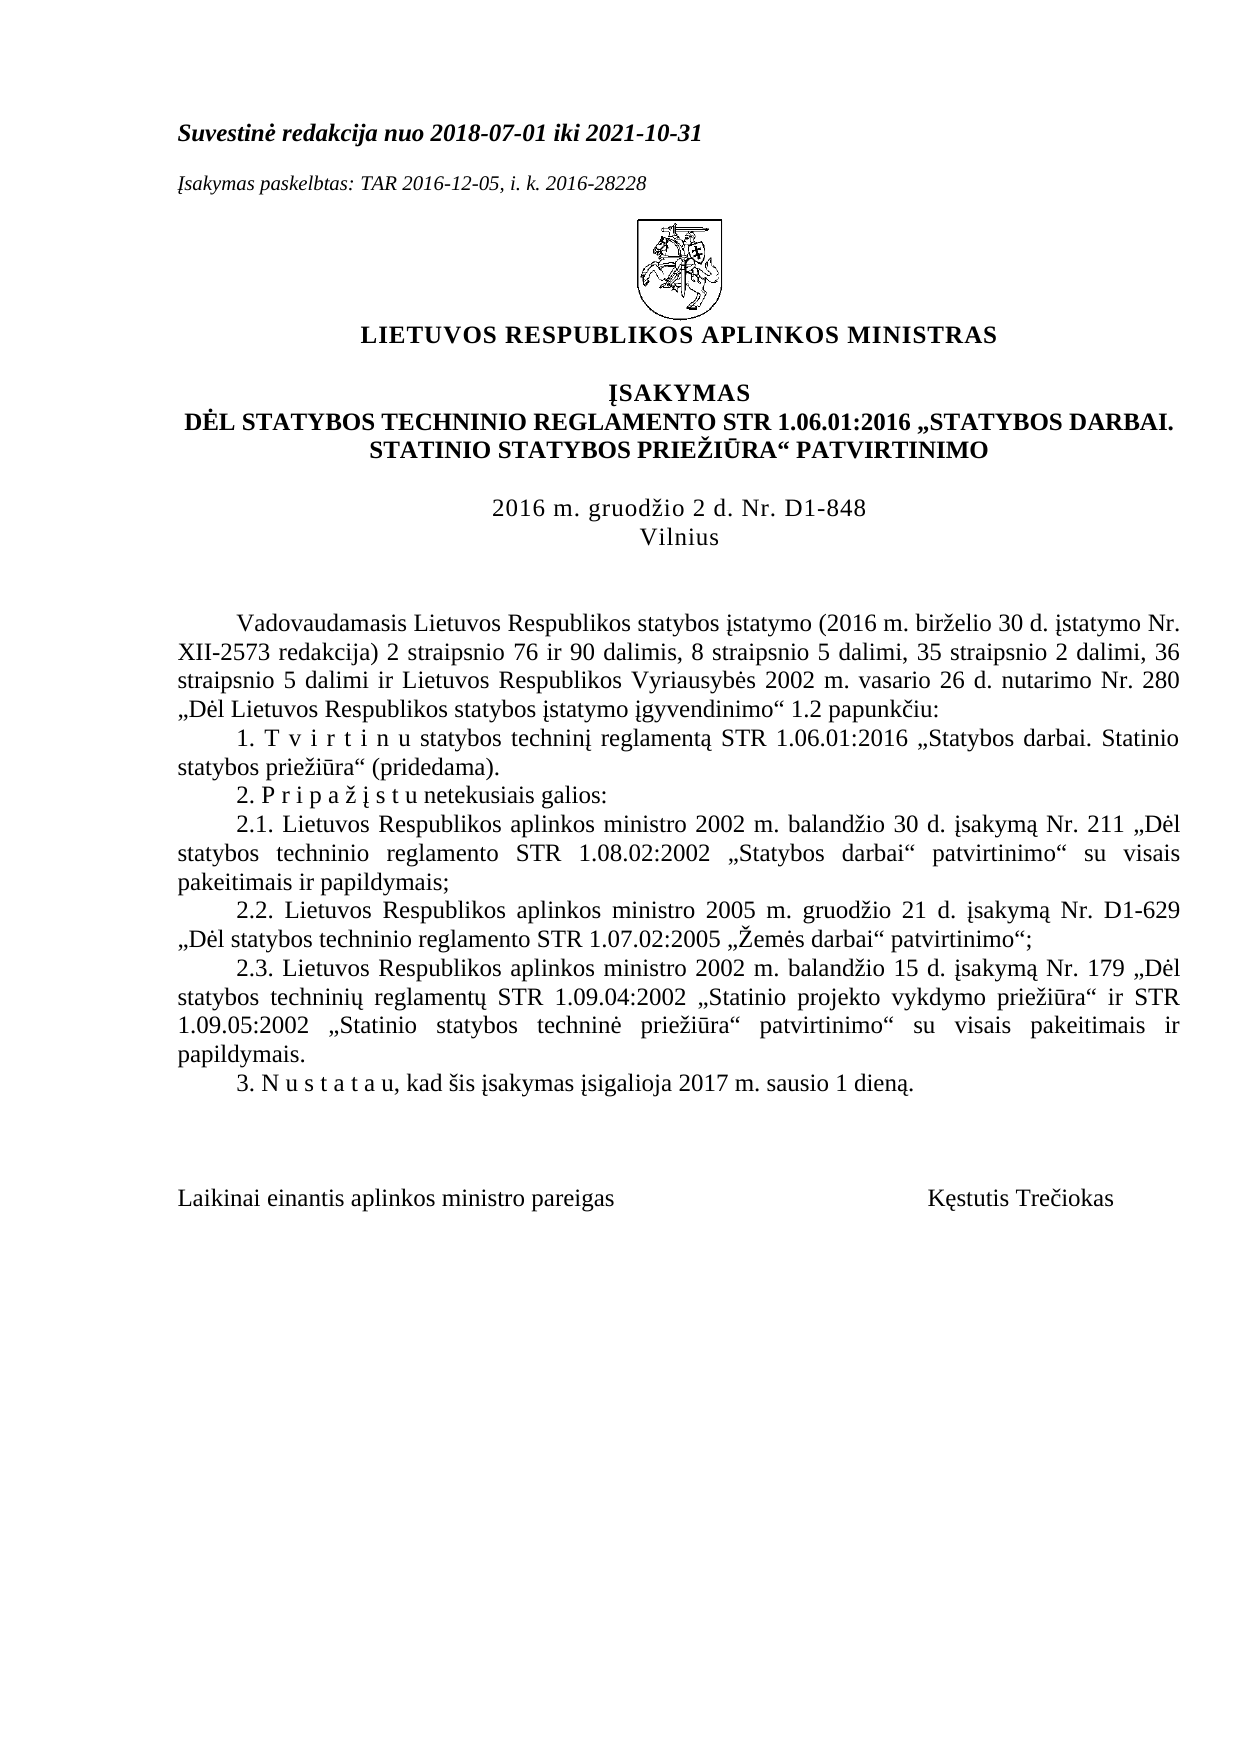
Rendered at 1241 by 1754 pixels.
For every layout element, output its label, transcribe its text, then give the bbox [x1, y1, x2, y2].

text Laikinai einantis aplinkos ministro pareigas Kęstutis Trečiokas [177, 1183, 1181, 1212]
text Vilnius [177, 522, 1181, 551]
text 2.1. Lietuvos Respublikos aplinkos ministro 2002 m. balandžio 30 d. įsakymą Nr. 211 „Dėl statybos techninio reglamento STR 1.08.02:2002 „Statybos darbai“ patvirtinimo“ su visais pakeitimais ir papildymais; [177, 809, 1181, 896]
text LIETUVOS RESPUBLIKOS APLINKOS MINISTRAS [177, 321, 1181, 349]
text 1. T v i r t i n u statybos techninį reglamentą STR 1.06.01:2016 „Statybos darbai. Statinio statybos priežiūra“ (pridedama). [177, 723, 1181, 781]
text 2.3. Lietuvos Respublikos aplinkos ministro 2002 m. balandžio 15 d. įsakymą Nr. 179 „Dėl statybos techninių reglamentų STR 1.09.04:2002 „Statinio projekto vykdymo priežiūra“ ir STR 1.09.05:2002 „Statinio statybos techninė priežiūra“ patvirtinimo“ su visais pakeitimais ir papildymais. [177, 953, 1181, 1068]
text Vadovaudamasis Lietuvos Respublikos statybos įstatymo (2016 m. birželio 30 d. įstatymo Nr. XII-2573 redakcija) 2 straipsnio 76 ir 90 dalimis, 8 straipsnio 5 dalimi, 35 straipsnio 2 dalimi, 36 straipsnio 5 dalimi ir Lietuvos Respublikos Vyriausybės 2002 m. vasario 26 d. nutarimo Nr. 280 „Dėl Lietuvos Respublikos statybos įstatymo įgyvendinimo“ 1.2 papunkčiu: [177, 608, 1181, 723]
text 2. P r i p a ž į s t u netekusiais galios: [177, 781, 1181, 809]
text DĖL statybos techninio reglamento STR 1.06.01:2016 „STATYBOS DARBAI. STATINIO STATYBOS PRIEŽIŪRA“ PATVIRTINIMO [177, 407, 1181, 464]
text 2.2. Lietuvos Respublikos aplinkos ministro 2005 m. gruodžio 21 d. įsakymą Nr. D1-629 „Dėl statybos techninio reglamento STR 1.07.02:2005 „Žemės darbai“ patvirtinimo“; [177, 896, 1181, 953]
text 2016 m. gruodžio 2 d. Nr. D1-848 [177, 493, 1181, 522]
text Įsakymas paskelbtas: TAR 2016-12-05, i. k. 2016-28228 [177, 171, 1181, 195]
text ĮSAKYMAS [177, 378, 1181, 407]
text Suvestinė redakcija nuo 2018-07-01 iki 2021-10-31 [177, 118, 1181, 147]
text 3. N u s t a t a u, kad šis įsakymas įsigalioja 2017 m. sausio 1 dieną. [177, 1068, 1181, 1097]
